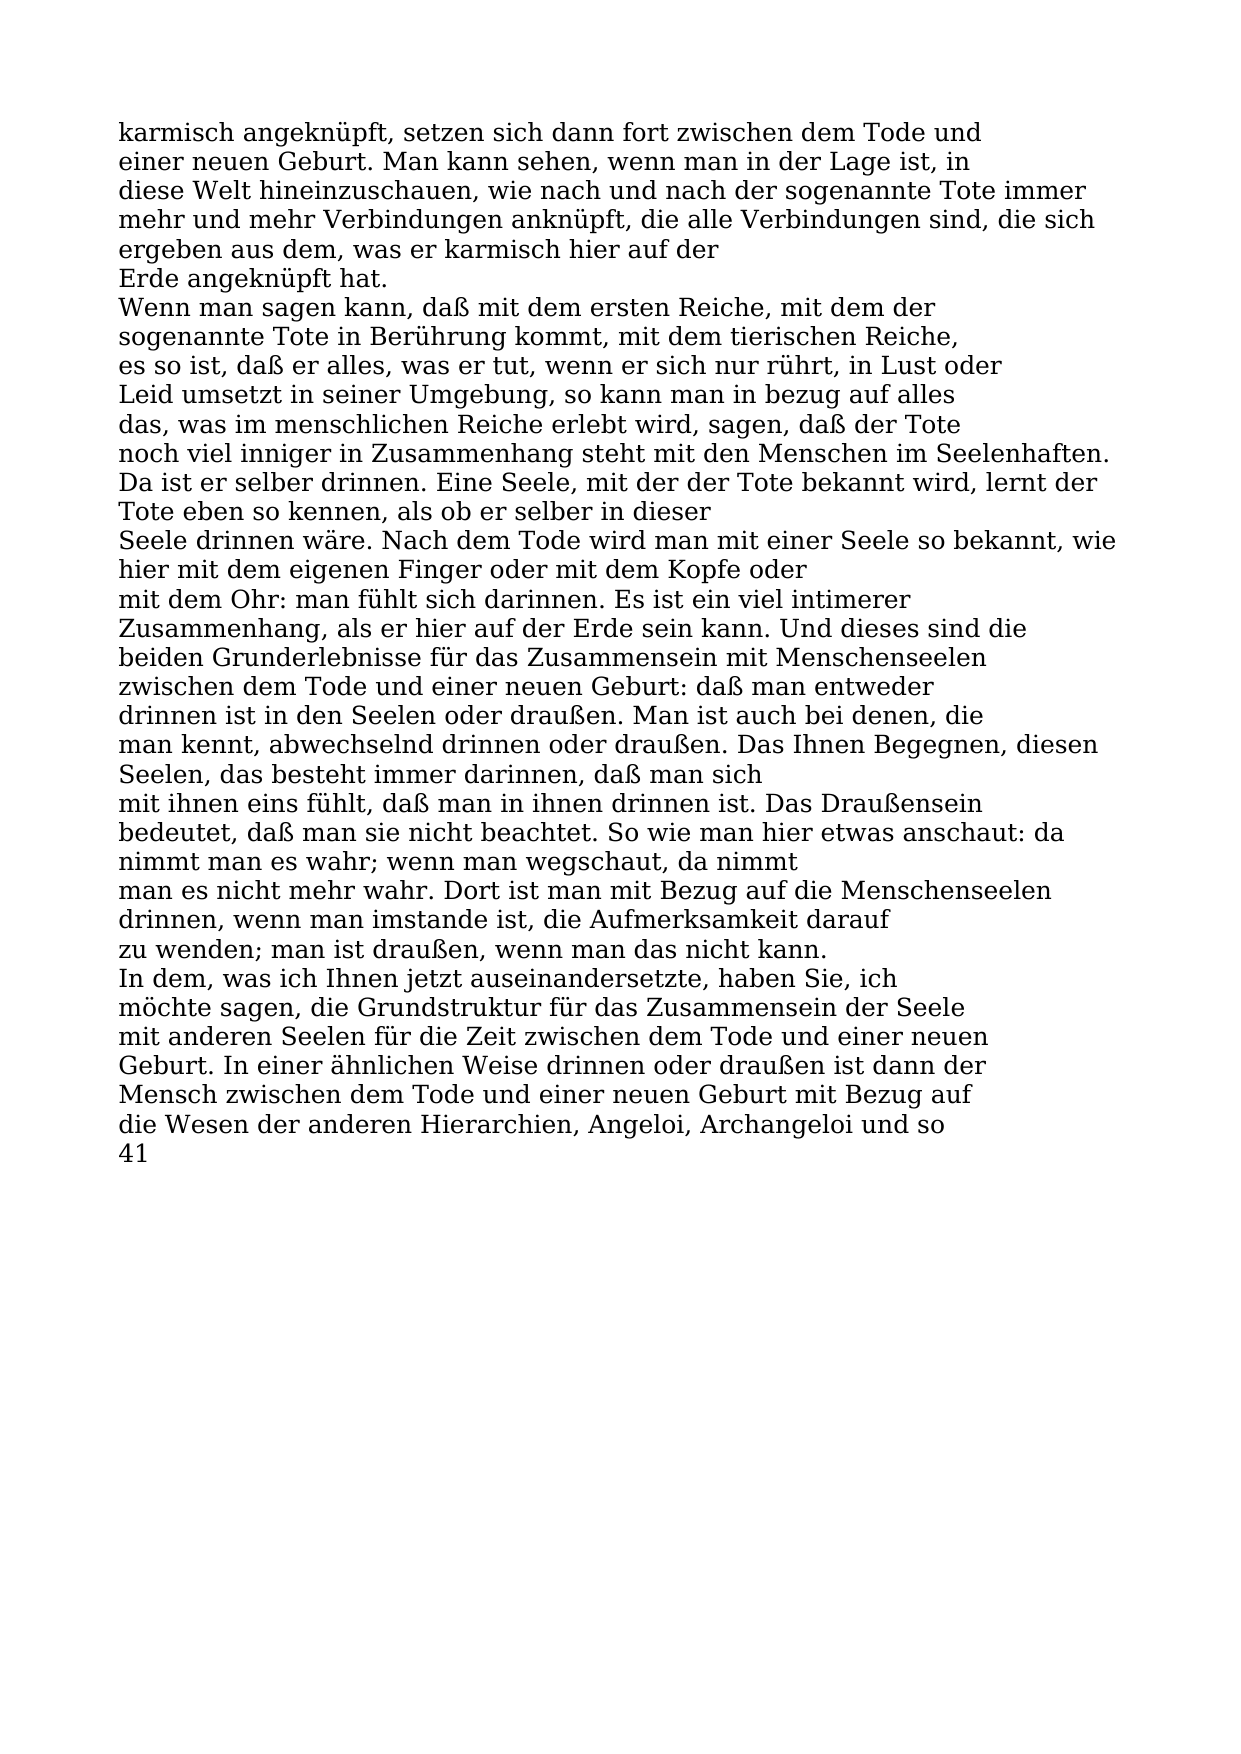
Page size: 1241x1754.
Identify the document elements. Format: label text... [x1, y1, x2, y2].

text Leid umsetzt in seiner Umgebung, so kann man in bezug auf alles [118, 381, 1122, 410]
text karmisch angeknüpft, setzen sich dann fort zwischen dem Tode und [118, 118, 1122, 147]
text man es nicht mehr wahr. Dort ist man mit Bezug auf die Menschenseelen drinnen, wenn man imstande ist, die Aufmerksamkeit darauf [118, 876, 1122, 935]
text In dem, was ich Ihnen jetzt auseinandersetzte, haben Sie, ich [118, 964, 1122, 993]
text sogenannte Tote in Berührung kommt, mit dem tierischen Reiche, [118, 322, 1122, 351]
text Mensch zwischen dem Tode und einer neuen Geburt mit Bezug auf [118, 1081, 1122, 1110]
text mit anderen Seelen für die Zeit zwischen dem Tode und einer neuen [118, 1022, 1122, 1051]
text es so ist, daß er alles, was er tut, wenn er sich nur rührt, in Lust oder [118, 351, 1122, 381]
text Seele drinnen wäre. Nach dem Tode wird man mit einer Seele so bekannt, wie hier mit dem eigenen Finger oder mit dem Kopfe oder [118, 526, 1122, 585]
text zu wenden; man ist draußen, wenn man das nicht kann. [118, 935, 1122, 964]
text Geburt. In einer ähnlichen Weise drinnen oder draußen ist dann der [118, 1051, 1122, 1081]
text die Wesen der anderen Hierarchien, Angeloi, Archangeloi und so [118, 1110, 1122, 1139]
text Wenn man sagen kann, daß mit dem ersten Reiche, mit dem der [118, 293, 1122, 322]
text beiden Grunderlebnisse für das Zusammensein mit Menschenseelen [118, 643, 1122, 672]
text drinnen ist in den Seelen oder draußen. Man ist auch bei denen, die [118, 701, 1122, 731]
text noch viel inniger in Zusammenhang steht mit den Menschen im Seelenhaften. Da ist er selber drinnen. Eine Seele, mit der der Tote bekannt wird, lernt der Tote eben so kennen, als ob er selber in dieser [118, 439, 1122, 526]
text mit ihnen eins fühlt, daß man in ihnen drinnen ist. Das Draußensein [118, 789, 1122, 818]
text man kennt, abwechselnd drinnen oder draußen. Das Ihnen Begegnen, diesen Seelen, das besteht immer darinnen, daß man sich [118, 731, 1122, 789]
text mit dem Ohr: man fühlt sich darinnen. Es ist ein viel intimerer Zusammenhang, als er hier auf der Erde sein kann. Und dieses sind die [118, 585, 1122, 643]
text 41 [118, 1139, 1122, 1168]
text möchte sagen, die Grundstruktur für das Zusammensein der Seele [118, 993, 1122, 1022]
text zwischen dem Tode und einer neuen Geburt: daß man entweder [118, 672, 1122, 701]
text einer neuen Geburt. Man kann sehen, wenn man in der Lage ist, in [118, 147, 1122, 176]
text das, was im menschlichen Reiche erlebt wird, sagen, daß der Tote [118, 410, 1122, 439]
text bedeutet, daß man sie nicht beachtet. So wie man hier etwas anschaut: da nimmt man es wahr; wenn man wegschaut, da nimmt [118, 818, 1122, 876]
text Erde angeknüpft hat. [118, 264, 1122, 293]
text diese Welt hineinzuschauen, wie nach und nach der sogenannte Tote immer mehr und mehr Verbindungen anknüpft, die alle Verbindungen sind, die sich ergeben aus dem, was er karmisch hier auf der [118, 176, 1122, 264]
